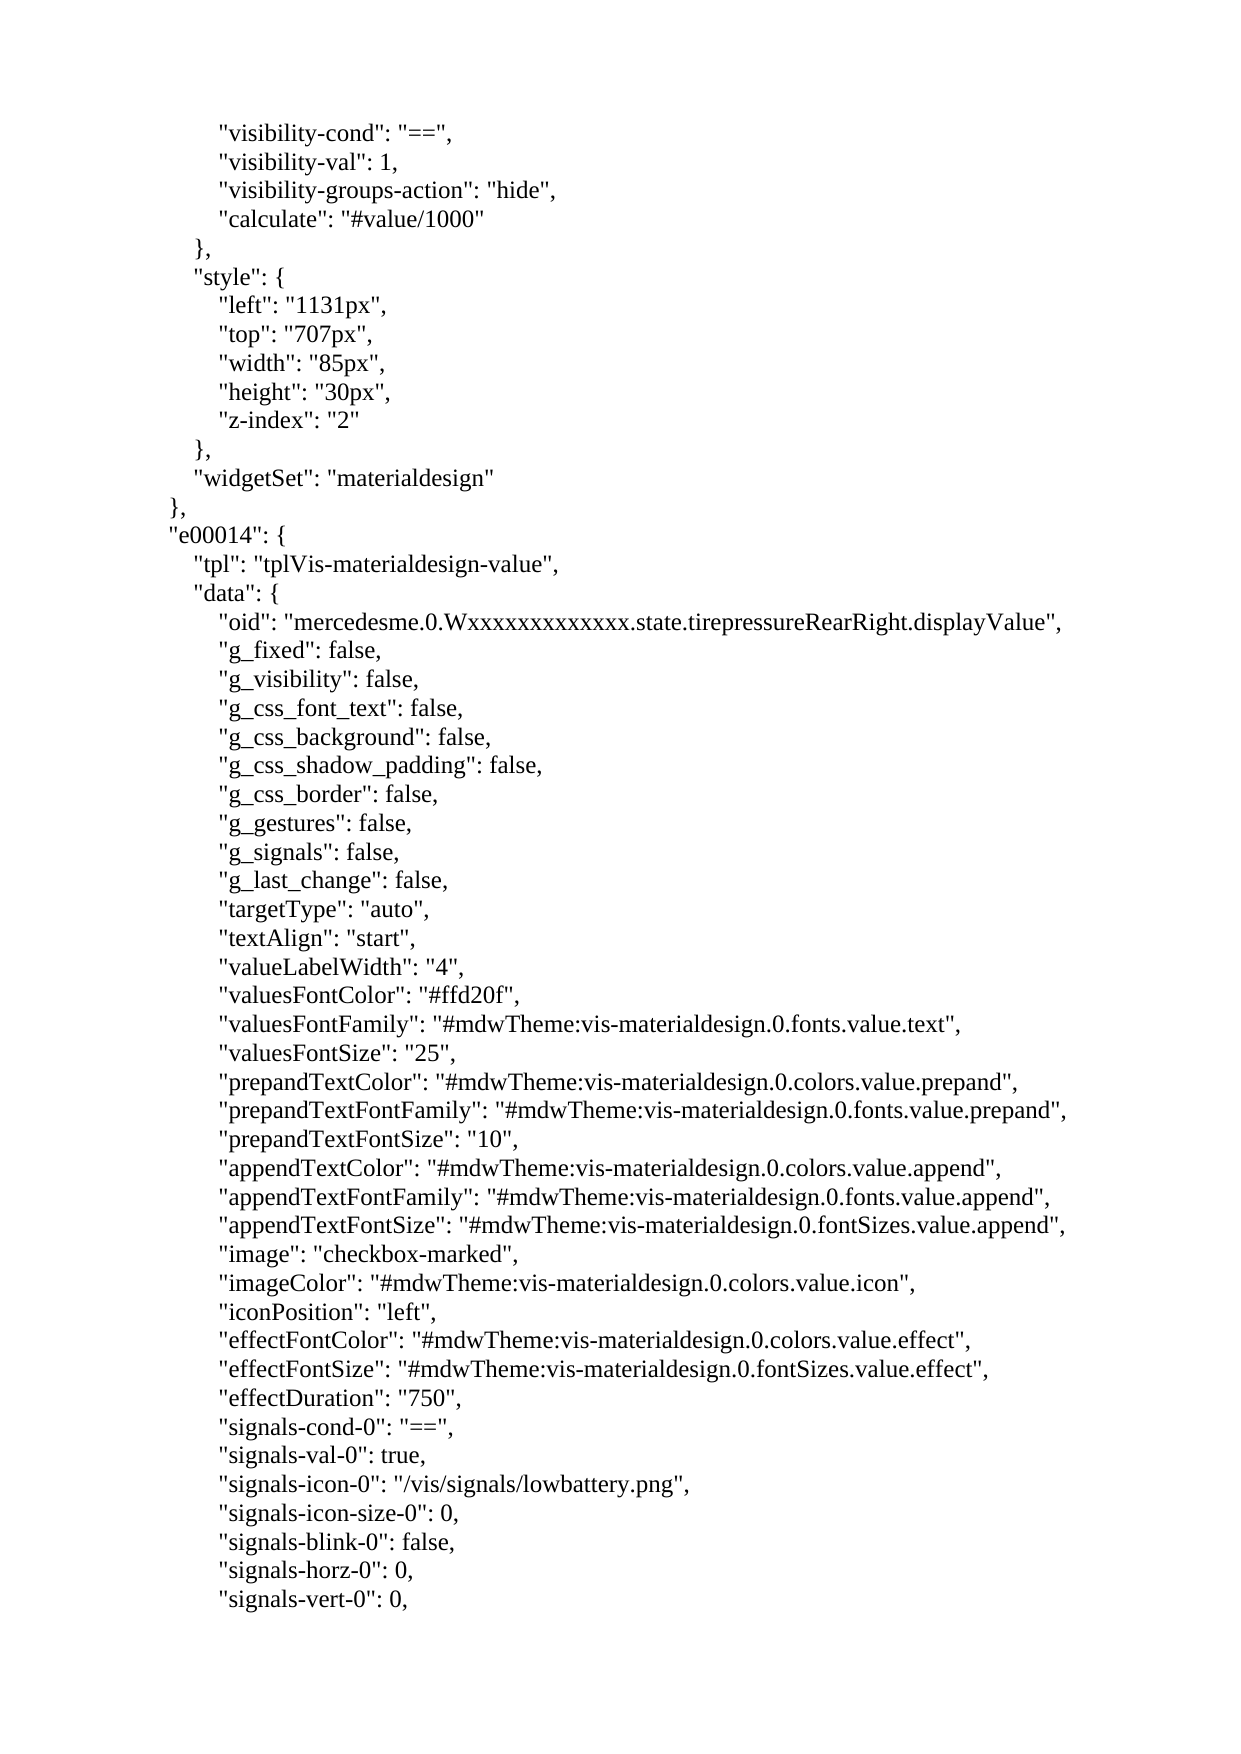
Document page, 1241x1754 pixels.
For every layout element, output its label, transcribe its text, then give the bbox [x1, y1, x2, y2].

text "valuesFontFamily": "#mdwTheme:vis-materialdesign.0.fonts.value.text", [118, 1009, 1122, 1038]
text "z-index": "2" [118, 406, 1122, 434]
text "g_signals": false, [118, 837, 1122, 866]
text "effectFontColor": "#mdwTheme:vis-materialdesign.0.colors.value.effect", [118, 1326, 1122, 1354]
text "valuesFontColor": "#ffd20f", [118, 981, 1122, 1009]
text "targetType": "auto", [118, 894, 1122, 923]
text "g_css_font_text": false, [118, 693, 1122, 722]
text "signals-blink-0": false, [118, 1527, 1122, 1556]
text "effectDuration": "750", [118, 1383, 1122, 1412]
text "width": "85px", [118, 348, 1122, 377]
text "image": "checkbox-marked", [118, 1239, 1122, 1268]
text "prepandTextFontSize": "10", [118, 1124, 1122, 1153]
text "visibility-val": 1, [118, 147, 1122, 176]
text "g_css_background": false, [118, 722, 1122, 751]
text "appendTextFontSize": "#mdwTheme:vis-materialdesign.0.fontSizes.value.append", [118, 1211, 1122, 1239]
text }, [118, 492, 1122, 521]
text "top": "707px", [118, 319, 1122, 348]
text "g_gestures": false, [118, 808, 1122, 837]
text "valuesFontSize": "25", [118, 1038, 1122, 1067]
text "tpl": "tplVis-materialdesign-value", [118, 549, 1122, 578]
text "e00014": { [118, 521, 1122, 549]
text "signals-horz-0": 0, [118, 1556, 1122, 1584]
text "valueLabelWidth": "4", [118, 952, 1122, 981]
text "g_last_change": false, [118, 866, 1122, 894]
text "prepandTextFontFamily": "#mdwTheme:vis-materialdesign.0.fonts.value.prepand", [118, 1096, 1122, 1124]
text }, [118, 434, 1122, 463]
text "textAlign": "start", [118, 923, 1122, 952]
text "g_css_shadow_padding": false, [118, 751, 1122, 779]
text "signals-val-0": true, [118, 1441, 1122, 1469]
text "effectFontSize": "#mdwTheme:vis-materialdesign.0.fontSizes.value.effect", [118, 1354, 1122, 1383]
text "visibility-groups-action": "hide", [118, 176, 1122, 204]
text "style": { [118, 262, 1122, 291]
text }, [118, 233, 1122, 262]
text "calculate": "#value/1000" [118, 204, 1122, 233]
text "appendTextFontFamily": "#mdwTheme:vis-materialdesign.0.fonts.value.append", [118, 1182, 1122, 1211]
text "widgetSet": "materialdesign" [118, 463, 1122, 492]
text "g_visibility": false, [118, 664, 1122, 693]
text "oid": "mercedesme.0.Wxxxxxxxxxxxxx.state.tirepressureRearRight.displayValue", [118, 607, 1122, 636]
text "appendTextColor": "#mdwTheme:vis-materialdesign.0.colors.value.append", [118, 1153, 1122, 1182]
text "height": "30px", [118, 377, 1122, 406]
text "left": "1131px", [118, 291, 1122, 319]
text "iconPosition": "left", [118, 1297, 1122, 1326]
text "data": { [118, 578, 1122, 607]
text "signals-cond-0": "==", [118, 1412, 1122, 1441]
text "visibility-cond": "==", [118, 118, 1122, 147]
text "imageColor": "#mdwTheme:vis-materialdesign.0.colors.value.icon", [118, 1268, 1122, 1297]
text "g_css_border": false, [118, 779, 1122, 808]
text "signals-icon-0": "/vis/signals/lowbattery.png", [118, 1469, 1122, 1498]
text "g_fixed": false, [118, 636, 1122, 664]
text "signals-icon-size-0": 0, [118, 1498, 1122, 1527]
text "signals-vert-0": 0, [118, 1584, 1122, 1613]
text "prepandTextColor": "#mdwTheme:vis-materialdesign.0.colors.value.prepand", [118, 1067, 1122, 1096]
